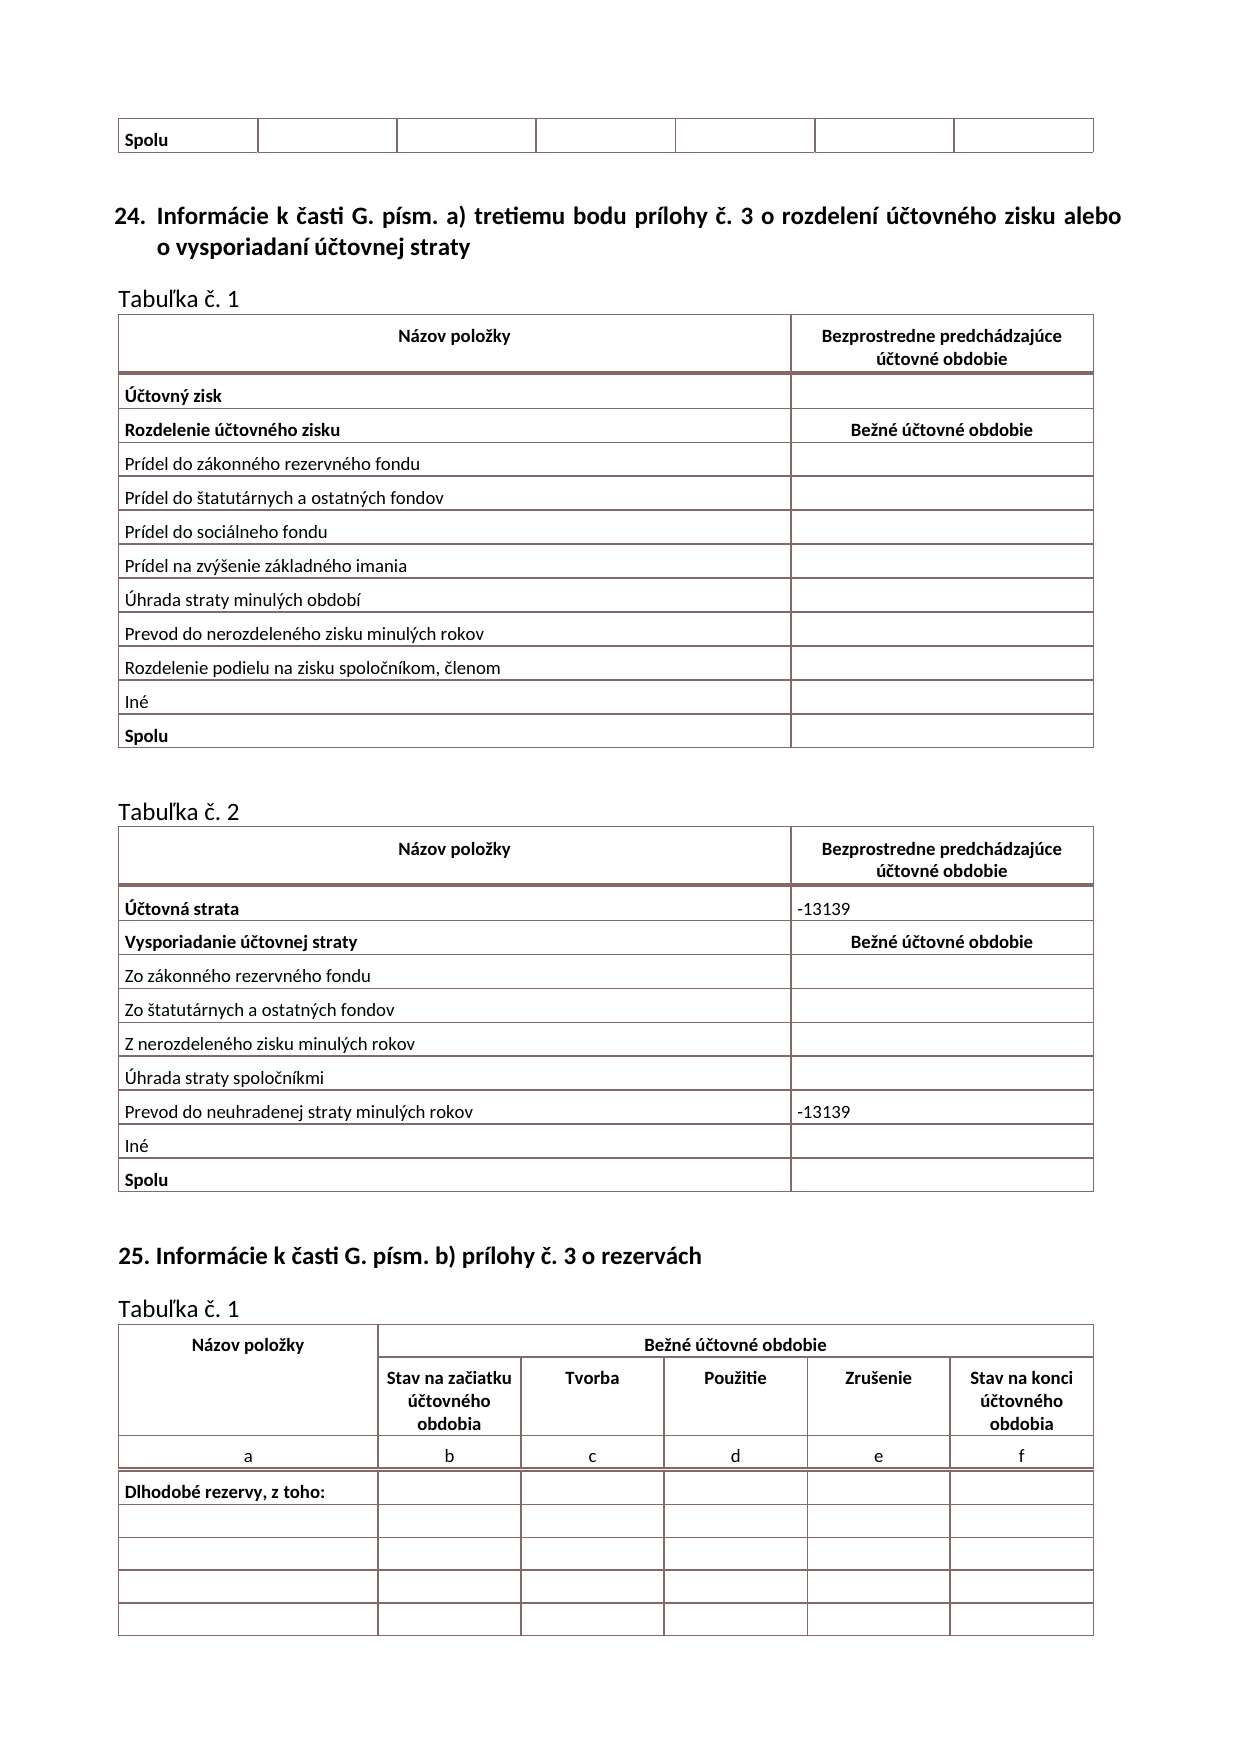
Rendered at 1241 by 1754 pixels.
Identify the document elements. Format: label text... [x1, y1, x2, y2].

table_cell Bežné účtovné obdobie [792, 921, 1093, 954]
table_cell [792, 647, 1093, 679]
table_cell [119, 1571, 377, 1602]
table_cell [792, 613, 1093, 645]
table_cell [816, 119, 953, 152]
table_cell Iné [119, 1125, 790, 1157]
table_cell Prídel do zákonného rezervného fondu [119, 443, 790, 475]
table_cell Spolu [119, 1159, 790, 1191]
text Tabuľka č. 1 [118, 1293, 1122, 1323]
table_cell Spolu [119, 715, 790, 747]
text Tabuľka č. 2 [118, 796, 1122, 826]
table_cell [379, 1571, 520, 1602]
table_cell [398, 119, 535, 152]
table_cell [676, 119, 814, 152]
table_cell Iné [119, 681, 790, 713]
table_cell [808, 1604, 949, 1635]
table_cell [792, 1023, 1093, 1055]
table_cell [808, 1505, 949, 1537]
table_cell [792, 511, 1093, 543]
text 25. Informácie k časti G. písm. b) prílohy č. 3 o rezervách [118, 1240, 1122, 1270]
table_cell Stav na konci účtovného obdobia [951, 1358, 1093, 1435]
table_cell [792, 681, 1093, 713]
table_cell [522, 1472, 663, 1504]
table_cell Rozdelenie účtovného zisku [119, 409, 790, 442]
table_cell -13139 [792, 1091, 1093, 1123]
table_cell [792, 715, 1093, 747]
table_cell [665, 1505, 807, 1537]
table_cell Tvorba [522, 1358, 663, 1435]
table_cell [259, 119, 396, 152]
table_cell Použitie [665, 1358, 807, 1435]
table_cell [665, 1472, 807, 1504]
table_cell Účtovný zisk [119, 375, 790, 408]
table_cell c [522, 1436, 663, 1467]
table_cell [792, 1057, 1093, 1089]
table_cell [522, 1505, 663, 1537]
table_cell [792, 1159, 1093, 1191]
table_cell [951, 1571, 1093, 1602]
table_cell [951, 1538, 1093, 1569]
table_cell Prídel do sociálneho fondu [119, 511, 790, 543]
table_cell Vysporiadanie účtovnej straty [119, 921, 790, 954]
table_cell Prídel do štatutárnych a ostatných fondov [119, 477, 790, 509]
table_cell Rozdelenie podielu na zisku spoločníkom, členom [119, 647, 790, 679]
table_cell a [119, 1436, 377, 1467]
table_cell Úhrada straty spoločníkmi [119, 1057, 790, 1089]
table_cell [792, 989, 1093, 1022]
text Tabuľka č. 1 [118, 284, 1122, 314]
table_cell Dlhodobé rezervy, z toho: [119, 1472, 377, 1504]
table_cell [792, 955, 1093, 988]
table_cell [792, 1125, 1093, 1157]
table_cell f [951, 1436, 1093, 1467]
table_cell Zrušenie [808, 1358, 949, 1435]
table_cell Stav na začiatku účtovného obdobia [379, 1358, 520, 1435]
table_header Bežné účtovné obdobie [379, 1325, 1093, 1356]
table_cell b [379, 1436, 520, 1467]
table_cell [119, 1505, 377, 1537]
table_cell d [665, 1436, 807, 1467]
table_cell [379, 1472, 520, 1504]
table_cell [665, 1538, 807, 1569]
table_cell [379, 1538, 520, 1569]
table_cell [792, 375, 1093, 408]
table_cell [792, 477, 1093, 509]
table_header Názov položky [119, 315, 790, 371]
table_cell [379, 1505, 520, 1537]
table_cell [808, 1538, 949, 1569]
table_cell [808, 1571, 949, 1602]
table_cell [537, 119, 675, 152]
table_header Bezprostredne predchádzajúce účtovné obdobie [792, 827, 1093, 883]
table_cell [119, 1538, 377, 1569]
table_header Názov položky [119, 1325, 377, 1435]
table_cell [119, 1604, 377, 1635]
table_cell Bežné účtovné obdobie [792, 409, 1093, 442]
table_header Názov položky [119, 827, 790, 883]
table_cell [522, 1604, 663, 1635]
table_cell [665, 1571, 807, 1602]
table_cell [808, 1472, 949, 1504]
table_cell Úhrada straty minulých období [119, 579, 790, 611]
table_cell [792, 443, 1093, 475]
table_cell [792, 579, 1093, 611]
table_cell [955, 119, 1093, 152]
table_cell Prevod do neuhradenej straty minulých rokov [119, 1091, 790, 1123]
table_cell Zo zákonného rezervného fondu [119, 955, 790, 988]
table_cell [665, 1604, 807, 1635]
table_cell [522, 1571, 663, 1602]
table_cell [951, 1505, 1093, 1537]
table_cell [522, 1538, 663, 1569]
table_cell e [808, 1436, 949, 1467]
table_header Bezprostredne predchádzajúce účtovné obdobie [792, 315, 1093, 371]
table_cell Z nerozdeleného zisku minulých rokov [119, 1023, 790, 1055]
table_cell Prevod do nerozdeleného zisku minulých rokov [119, 613, 790, 645]
table_cell Zo štatutárnych a ostatných fondov [119, 989, 790, 1022]
table_cell [792, 545, 1093, 577]
table_cell Prídel na zvýšenie základného imania [119, 545, 790, 577]
text 24. Informácie k časti G. písm. a) tretiemu bodu prílohy č. 3 o rozdelení účtovného zisku alebo o vysporiadaní účtovnej straty [114, 200, 1122, 261]
table_cell -13139 [792, 887, 1093, 920]
table_cell [951, 1472, 1093, 1504]
table_cell [379, 1604, 520, 1635]
table_cell [951, 1604, 1093, 1635]
table_cell Účtovná strata [119, 887, 790, 920]
table_cell Spolu [119, 119, 257, 152]
